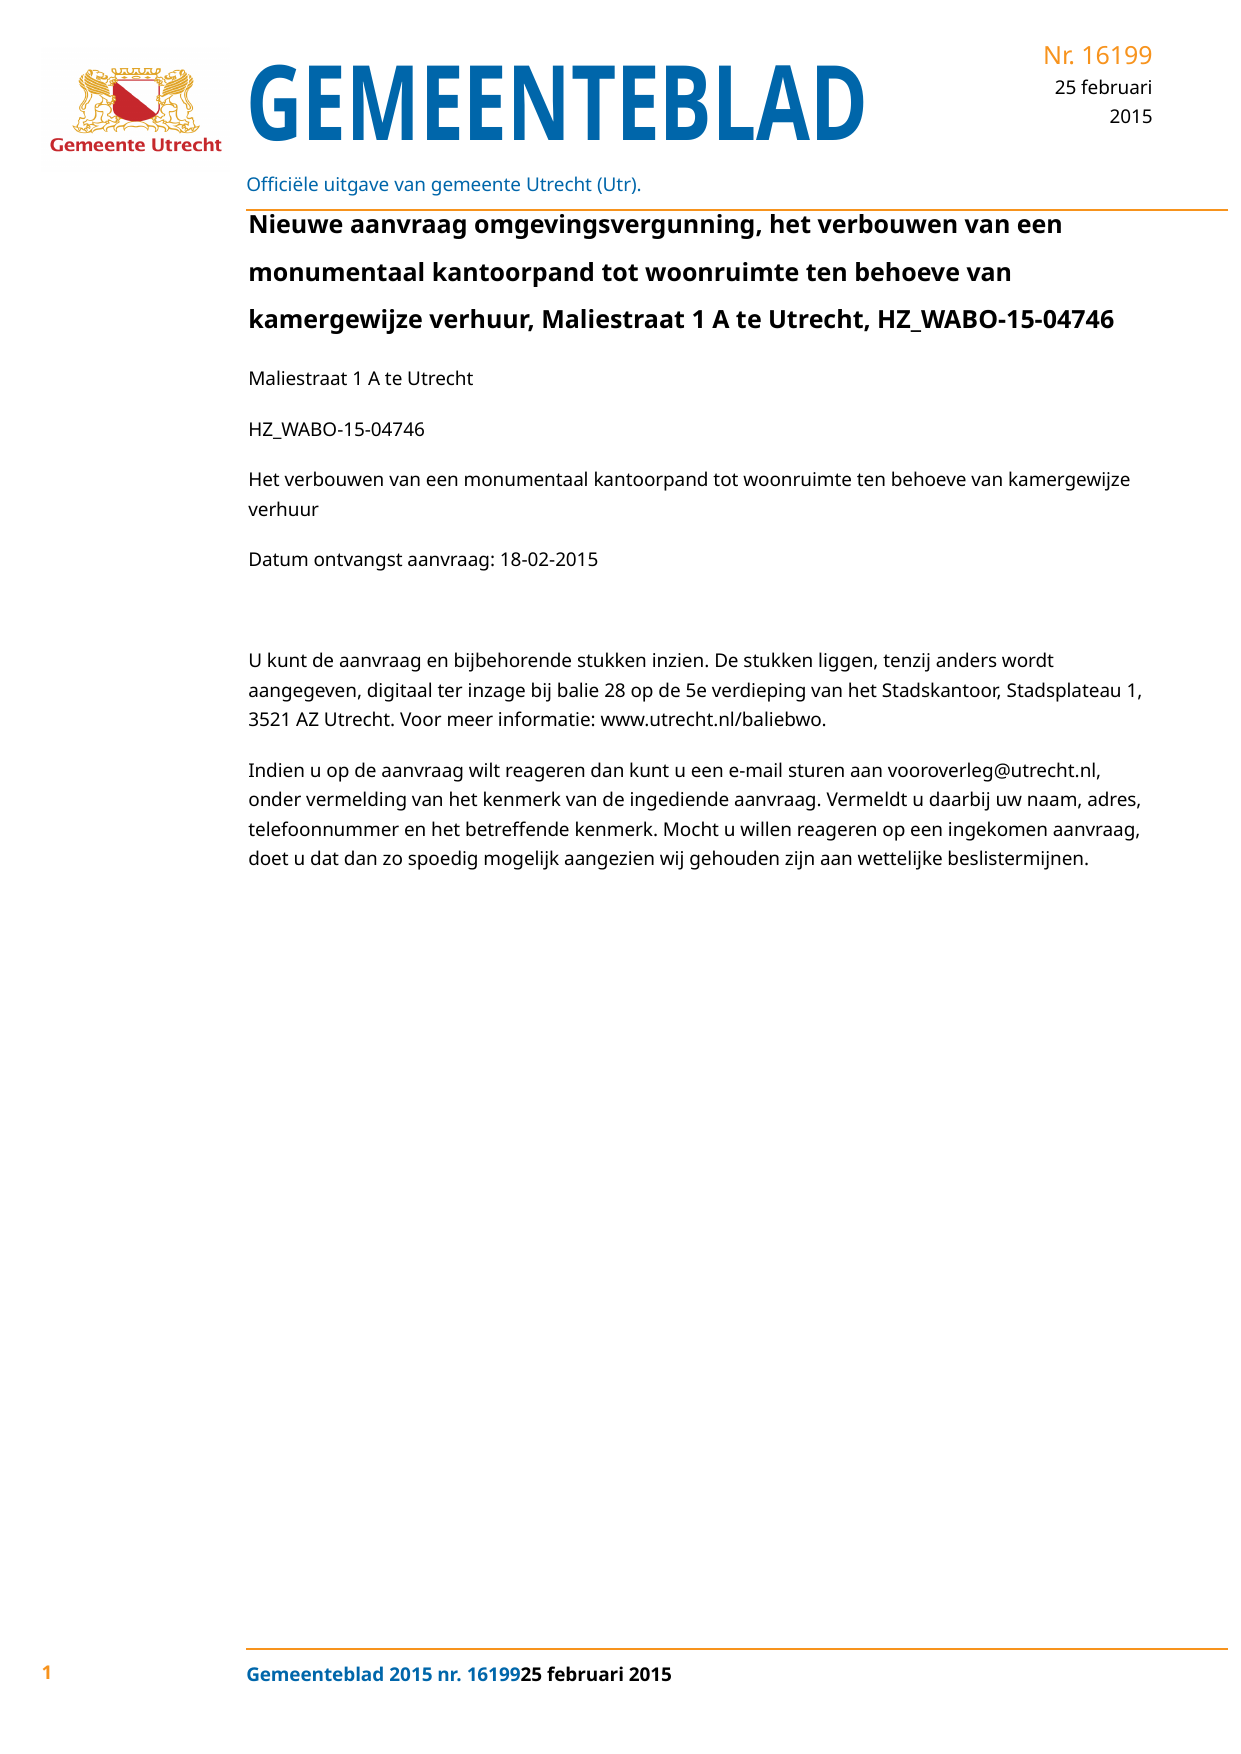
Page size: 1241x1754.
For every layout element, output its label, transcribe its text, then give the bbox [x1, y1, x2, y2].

text HZ_WABO-15-04746 [248, 416, 1152, 442]
text Het verbouwen van een monumentaal kantoorpand tot woonruimte ten behoeve van kamergewijze verhuur [248, 466, 1152, 522]
text Nieuwe aanvraag omgevingsvergunning, het verbouwen van een monumentaal kantoorpand tot woonruimte ten behoeve van kamergewijze verhuur, Maliestraat 1 A te Utrecht, HZ_WABO-15-04746 [248, 211, 1152, 336]
text U kunt de aanvraag en bijbehorende stukken inzien. De stukken liggen, tenzij anders wordt aangegeven, digitaal ter inzage bij balie 28 op de 5e verdieping van het Stadskantoor, Stadsplateau 1, 3521 AZ Utrecht. Voor meer informatie: www.utrecht.nl/baliebwo. [248, 647, 1152, 732]
text Indien u op de aanvraag wilt reageren dan kunt u een e-mail sturen aan vooroverleg@utrecht.nl, onder vermelding van het kenmerk van de ingediende aanvraag. Vermeldt u daarbij uw naam, adres, telefoonnummer en het betreffende kenmerk. Mocht u willen reageren op een ingekomen aanvraag, doet u dat dan zo spoedig mogelijk aangezien wij gehouden zijn aan wettelijke beslistermijnen. [248, 757, 1152, 871]
picture [41, 47, 231, 172]
text Maliestraat 1 A te Utrecht [248, 366, 1152, 391]
text Datum ontvangst aanvraag: 18-02-2015 [248, 546, 1152, 572]
